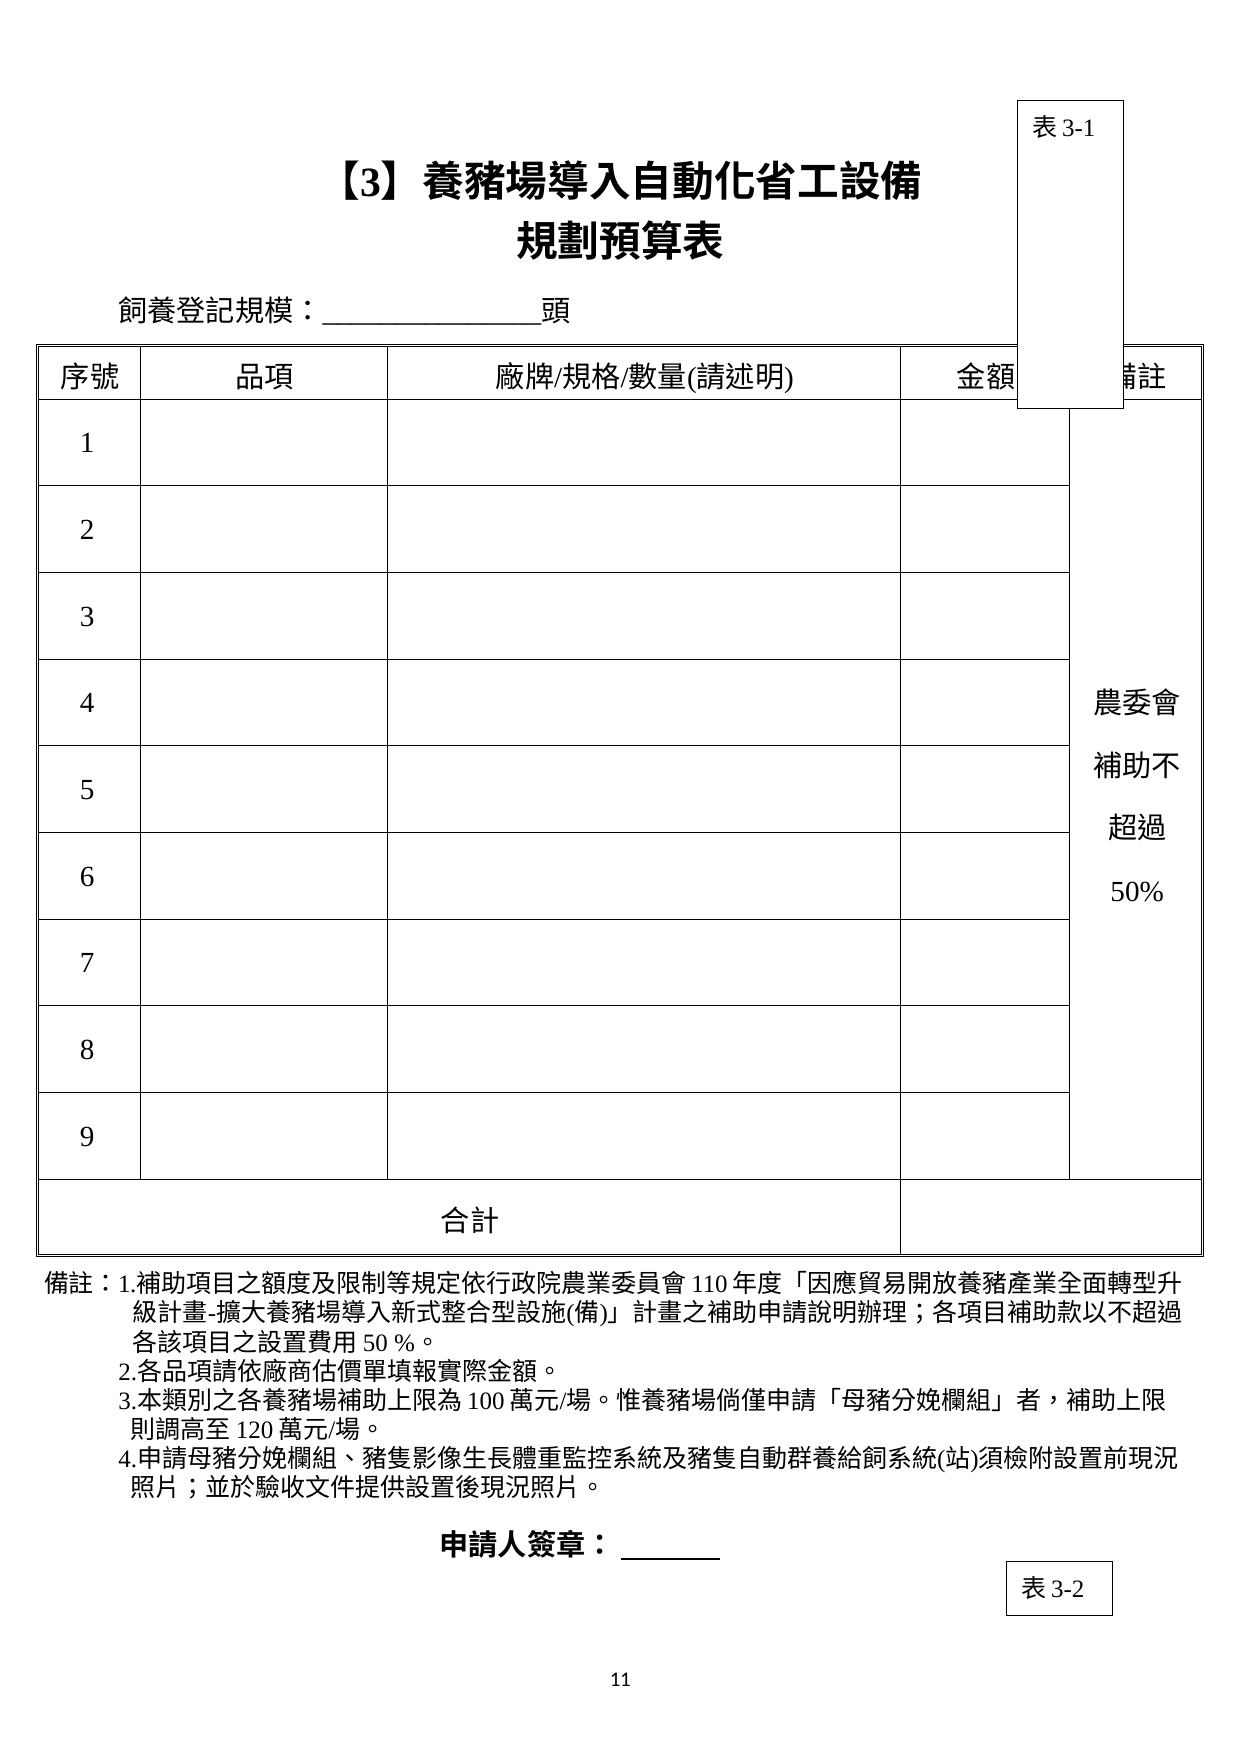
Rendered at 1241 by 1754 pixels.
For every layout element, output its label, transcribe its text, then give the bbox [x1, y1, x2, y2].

table_cell [141, 1093, 387, 1178]
table_cell 農委會補助不超過50% [1070, 400, 1201, 1178]
table_cell [901, 1180, 1201, 1254]
table_cell [901, 486, 1069, 572]
table_header 廠牌/規格/數量(請述明) [388, 347, 900, 398]
table_cell [388, 660, 900, 745]
table_cell 5 [39, 746, 140, 832]
table_cell 3 [39, 573, 140, 658]
table_cell [141, 486, 387, 572]
table_cell 9 [39, 1093, 140, 1178]
table_header 品項 [141, 347, 387, 398]
table_cell [141, 400, 387, 485]
table_cell [388, 573, 900, 658]
text 飼養登記規模：_______________頭 [118, 281, 1017, 331]
text 4.申請母豬分娩欄組、豬隻影像生長體重監控系統及豬隻自動群養給飼系統(站)須檢附設置前現況 照片；並於驗收文件提供設置後現況照片。 [118, 1444, 1181, 1503]
table_cell 合計 [39, 1180, 900, 1254]
table_cell [901, 1006, 1069, 1092]
table_cell [388, 746, 900, 832]
table_cell [388, 400, 900, 485]
text 申請人簽章： [118, 1532, 1196, 1561]
table_cell [901, 1093, 1069, 1178]
table_header 備註 [1124, 347, 1201, 398]
table_cell [141, 573, 387, 658]
text 【3】養豬場導入自動化省工設備 [118, 156, 1017, 206]
table_cell [388, 1006, 900, 1092]
text 表3-2 [1021, 1569, 1097, 1605]
table_cell [141, 920, 387, 1005]
text 規劃預算表 [118, 206, 1017, 269]
table_cell [388, 833, 900, 918]
table_cell [141, 660, 387, 745]
table_cell [901, 660, 1069, 745]
table_cell [141, 746, 387, 832]
table_cell [388, 920, 900, 1005]
table_header 金額 [901, 347, 1017, 398]
table_cell [901, 833, 1069, 918]
table_cell 1 [39, 400, 140, 485]
table_cell 8 [39, 1006, 140, 1092]
table_cell 2 [39, 486, 140, 572]
text 2.各品項請依廠商估價單填報實際金額。 [118, 1357, 1122, 1386]
text 3.本類別之各養豬場補助上限為100萬元/場。惟養豬場倘僅申請「母豬分娩欄組」者，補助上限 則調高至120萬元/場。 [118, 1386, 1181, 1444]
table_cell 6 [39, 833, 140, 918]
table_cell 4 [39, 660, 140, 745]
table_header 序號 [39, 347, 140, 398]
table_cell [901, 400, 1069, 485]
text 備註：1.補助項目之額度及限制等規定依行政院農業委員會110年度「因應貿易開放養豬產業全面轉型升級計畫-擴大養豬場導入新式整合型設施(備)」計畫之補助申請說明辦理；各項目補助款以不超過各該項目之設置費用50 %。 [44, 1269, 1196, 1357]
table_cell [901, 573, 1069, 658]
table_cell [141, 833, 387, 918]
table_cell 7 [39, 920, 140, 1005]
table_cell [141, 1006, 387, 1092]
text 表3-1 [1032, 108, 1108, 144]
table_cell [388, 1093, 900, 1178]
table_cell [901, 920, 1069, 1005]
table_cell [388, 486, 900, 572]
table_cell [901, 746, 1069, 832]
